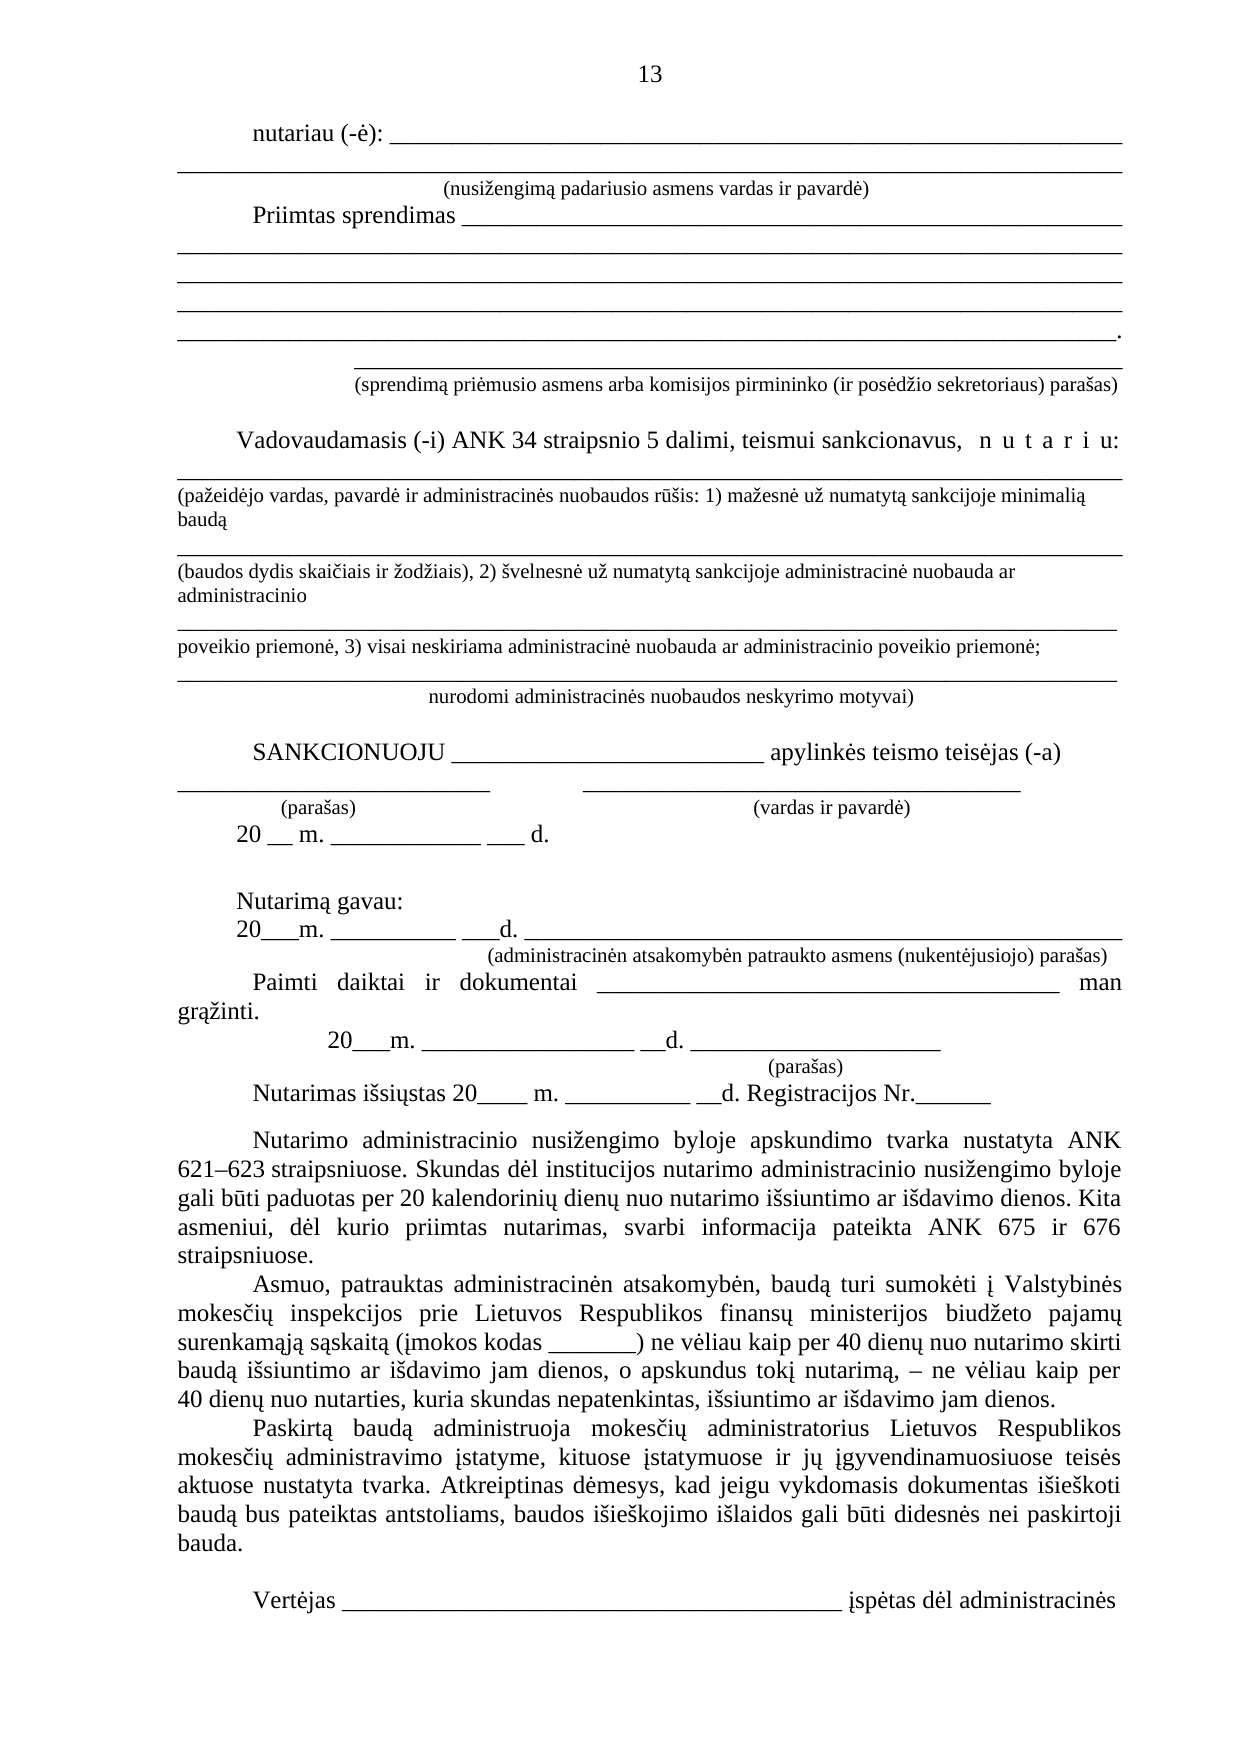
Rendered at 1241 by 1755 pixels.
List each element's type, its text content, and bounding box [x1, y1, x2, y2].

text (pažeidėjo vardas, pavardė ir administracinės nuobaudos rūšis: 1) mažesnė už numatytą sankcijoje minimalią baudą [177, 482, 1122, 531]
text (baudos dydis skaičiais ir žodžiais), 2) švelnesnė už numatytą sankcijoje administracinė nuobauda ar administracinio [177, 559, 1122, 607]
text 20 __ m. ____________ ___ d. [177, 819, 1122, 847]
text ________ [177, 531, 1122, 555]
text (parašas) (vardas ir pavardė) [177, 794, 1122, 819]
text (sprendimą priėmusio asmens arba komisijos pirmininko (ir posėdžio sekretoriaus) parašas) [177, 372, 1122, 396]
text __________________________________________________________________________________ [177, 658, 1122, 684]
text (parašas) [177, 1053, 1122, 1078]
text Nutarimas išsiųstas 20____ m. __________ __d. Registracijos Nr.______ [177, 1078, 1122, 1106]
text (nusižengimą padariusio asmens vardas ir pavardė) [177, 176, 1122, 200]
text Nutarimą gavau: [177, 886, 1122, 914]
text 20___m. _________________ __d. ____________________ [327, 1025, 1122, 1053]
text Paimti daiktai ir dokumentai _____________________________________ man grąžinti. [177, 967, 1122, 1025]
text Vertėjas ________________________________________ įspėtas dėl administracinės [177, 1586, 1122, 1614]
text nutariau (-ė): [177, 118, 1122, 147]
text Priimtas sprendimas [177, 200, 1122, 228]
text Vadovaudamasis (-i) ANK 34 straipsnio 5 dalimi, teismui sankcionavus, nutariu: [177, 425, 1122, 454]
text __________________________________________________________________________________ [177, 607, 1122, 634]
text nurodomi administracinės nuobaudos neskyrimo motyvai) [177, 684, 1122, 708]
text Nutarimo administracinio nusižengimo byloje apskundimo tvarka nustatyta ANK 621–623 straipsniuose. Skundas dėl institucijos nutarimo administracinio nusižengimo byloje gali būti paduotas per 20 kalendorinių dienų nuo nutarimo išsiuntimo ar išdavimo dienos. Kita asmeniui, dėl kurio priimtas nutarimas, svarbi informacija pateikta ANK 675 ir 676 straipsniuose. [177, 1126, 1122, 1269]
text _________________________ ___________________________________ [177, 766, 1122, 794]
text (administracinėn atsakomybėn patraukto asmens (nukentėjusiojo) parašas) [177, 943, 1122, 967]
text Asmuo, patrauktas administracinėn atsakomybėn, baudą turi sumokėti į Valstybinės mokesčių inspekcijos prie Lietuvos Respublikos finansų ministerijos biudžeto pajamų surenkamąją sąskaitą (įmokos kodas _______) ne vėliau kaip per 40 dienų nuo nutarimo skirti baudą išsiuntimo ar išdavimo jam dienos, o apskundus tokį nutarimą, – ne vėliau kaip per 40 dienų nuo nutarties, kuria skundas nepatenkintas, išsiuntimo ar išdavimo jam dienos. [177, 1269, 1122, 1413]
text . [177, 315, 1122, 343]
text SANKCIONUOJU _________________________ apylinkės teismo teisėjas (-a) [177, 737, 1122, 766]
text 20___m. __________ ___d. [177, 914, 1122, 943]
text Paskirtą baudą administruoja mokesčių administratorius Lietuvos Respublikos mokesčių administravimo įstatyme, kituose įstatymuose ir jų įgyvendinamuosiuose teisės aktuose nustatyta tvarka. Atkreiptinas dėmesys, kad jeigu vykdomasis dokumentas išieškoti baudą bus pateiktas antstoliams, baudos išieškojimo išlaidos gali būti didesnės nei paskirtoji bauda. [177, 1413, 1122, 1557]
text poveikio priemonė, 3) visai neskiriama administracinė nuobauda ar administracinio poveikio priemonė; [177, 634, 1122, 658]
